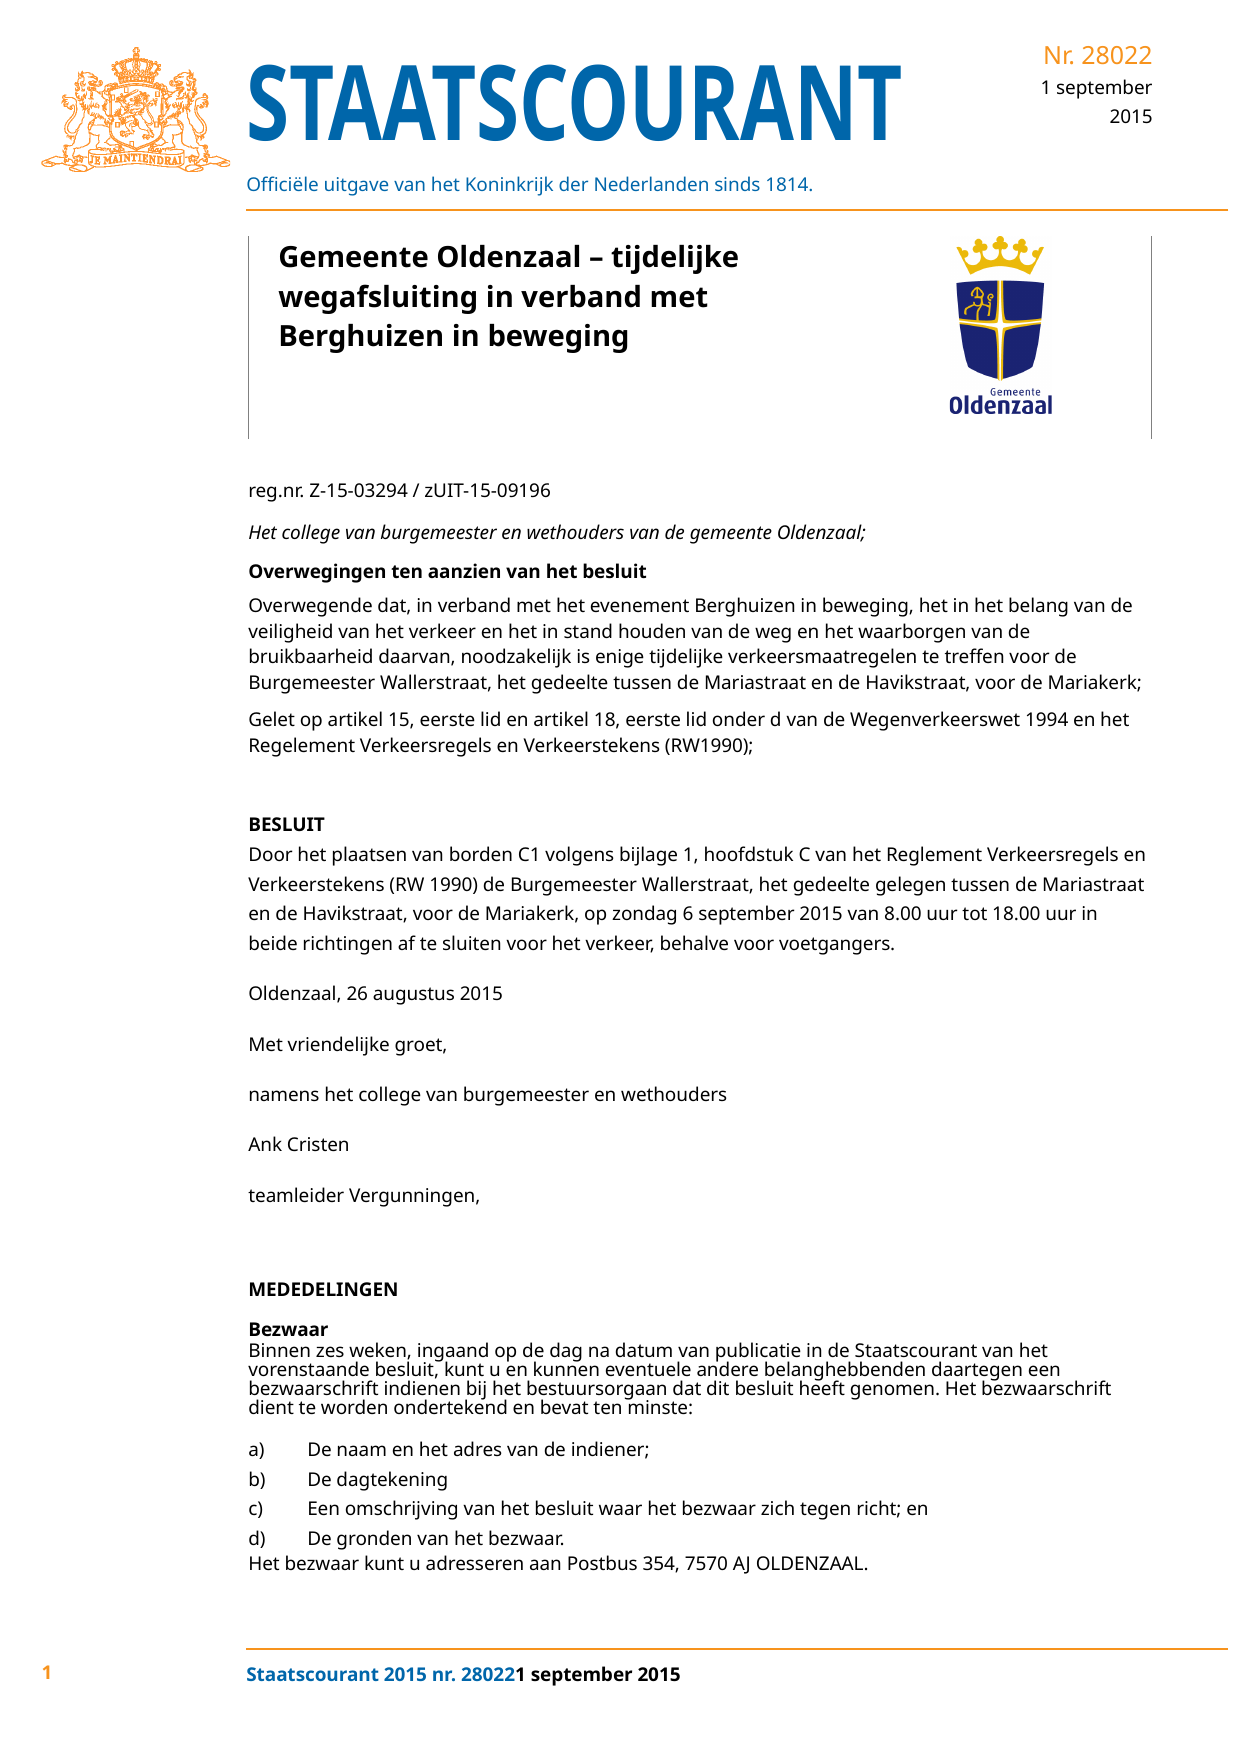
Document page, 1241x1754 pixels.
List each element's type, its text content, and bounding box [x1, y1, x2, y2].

text Ank Cristen [248, 1132, 1152, 1157]
text Door het plaatsen van borden C1 volgens bijlage 1, hoofdstuk C van het Reglement Verkeersregels en Verkeerstekens (RW 1990) de Burgemeester Wallerstraat, het gedeelte gelegen tussen de Mariastraat en de Havikstraat, voor de Mariakerk, op zondag 6 september 2015 van 8.00 uur tot 18.00 uur in beide richtingen af te sluiten voor het verkeer, behalve voor voetgangers. [248, 841, 1152, 956]
text BESLUIT [248, 812, 1152, 837]
text Binnen zes weken, ingaand op de dag na datum van publicatie in de Staatscourant van het vorenstaande besluit, kunt u en kunnen eventuele andere belanghebbenden daartegen een bezwaarschrift indienen bij het bestuursorgaan dat dit besluit heeft genomen. Het bezwaarschrift dient te worden ondertekend en bevat ten minste: [248, 1342, 1152, 1419]
text Oldenzaal, 26 augustus 2015 [248, 980, 1152, 1006]
text Overwegende dat, in verband met het evenement Berghuizen in beweging, het in het belang van de veiligheid van het verkeer en het in stand houden van de weg en het waarborgen van de bruikbaarheid daarvan, noodzakelijk is enige tijdelijke verkeersmaatregelen te treffen voor de Burgemeester Wallerstraat, het gedeelte tussen de Mariastraat en de Havikstraat, voor de Mariakerk; [248, 592, 1152, 695]
text Het college van burgemeester en wethouders van de gemeente Oldenzaal; [248, 519, 1152, 544]
text namens het college van burgemeester en wethouders [248, 1081, 1152, 1107]
list De naam en het adres van de indiener; [248, 1436, 1152, 1462]
table_header [1052, 236, 1151, 413]
text Bezwaar [248, 1316, 1152, 1342]
text reg.nr. Z-15-03294 / zUIT-15-09196 [248, 477, 1152, 503]
list Een omschrijving van het besluit waar het bezwaar zich tegen richt; en [248, 1496, 1152, 1521]
picture [949, 236, 1052, 414]
text Overwegingen ten aanzien van het besluit [248, 558, 1152, 584]
text Gelet op artikel 15, eerste lid en artikel 18, eerste lid onder d van de Wegenverkeerswet 1994 en het Regelement Verkeersregels en Verkeerstekens (RW1990); [248, 706, 1152, 757]
text teamleider Vergunningen, [248, 1182, 1152, 1208]
table_header Gemeente Oldenzaal – tijdelijke wegafsluiting in verband met Berghuizen in beweging [249, 236, 850, 439]
table_header [850, 236, 949, 413]
picture [41, 47, 231, 172]
text Met vriendelijke groet, [248, 1031, 1152, 1056]
list De dagtekening [248, 1466, 1152, 1492]
list De gronden van het bezwaar. [248, 1525, 1152, 1551]
table_header [850, 414, 1151, 439]
text Het bezwaar kunt u adresseren aan Postbus 354, 7570 AJ OLDENZAAL. [248, 1555, 1152, 1574]
text MEDEDELINGEN [248, 1277, 1152, 1302]
